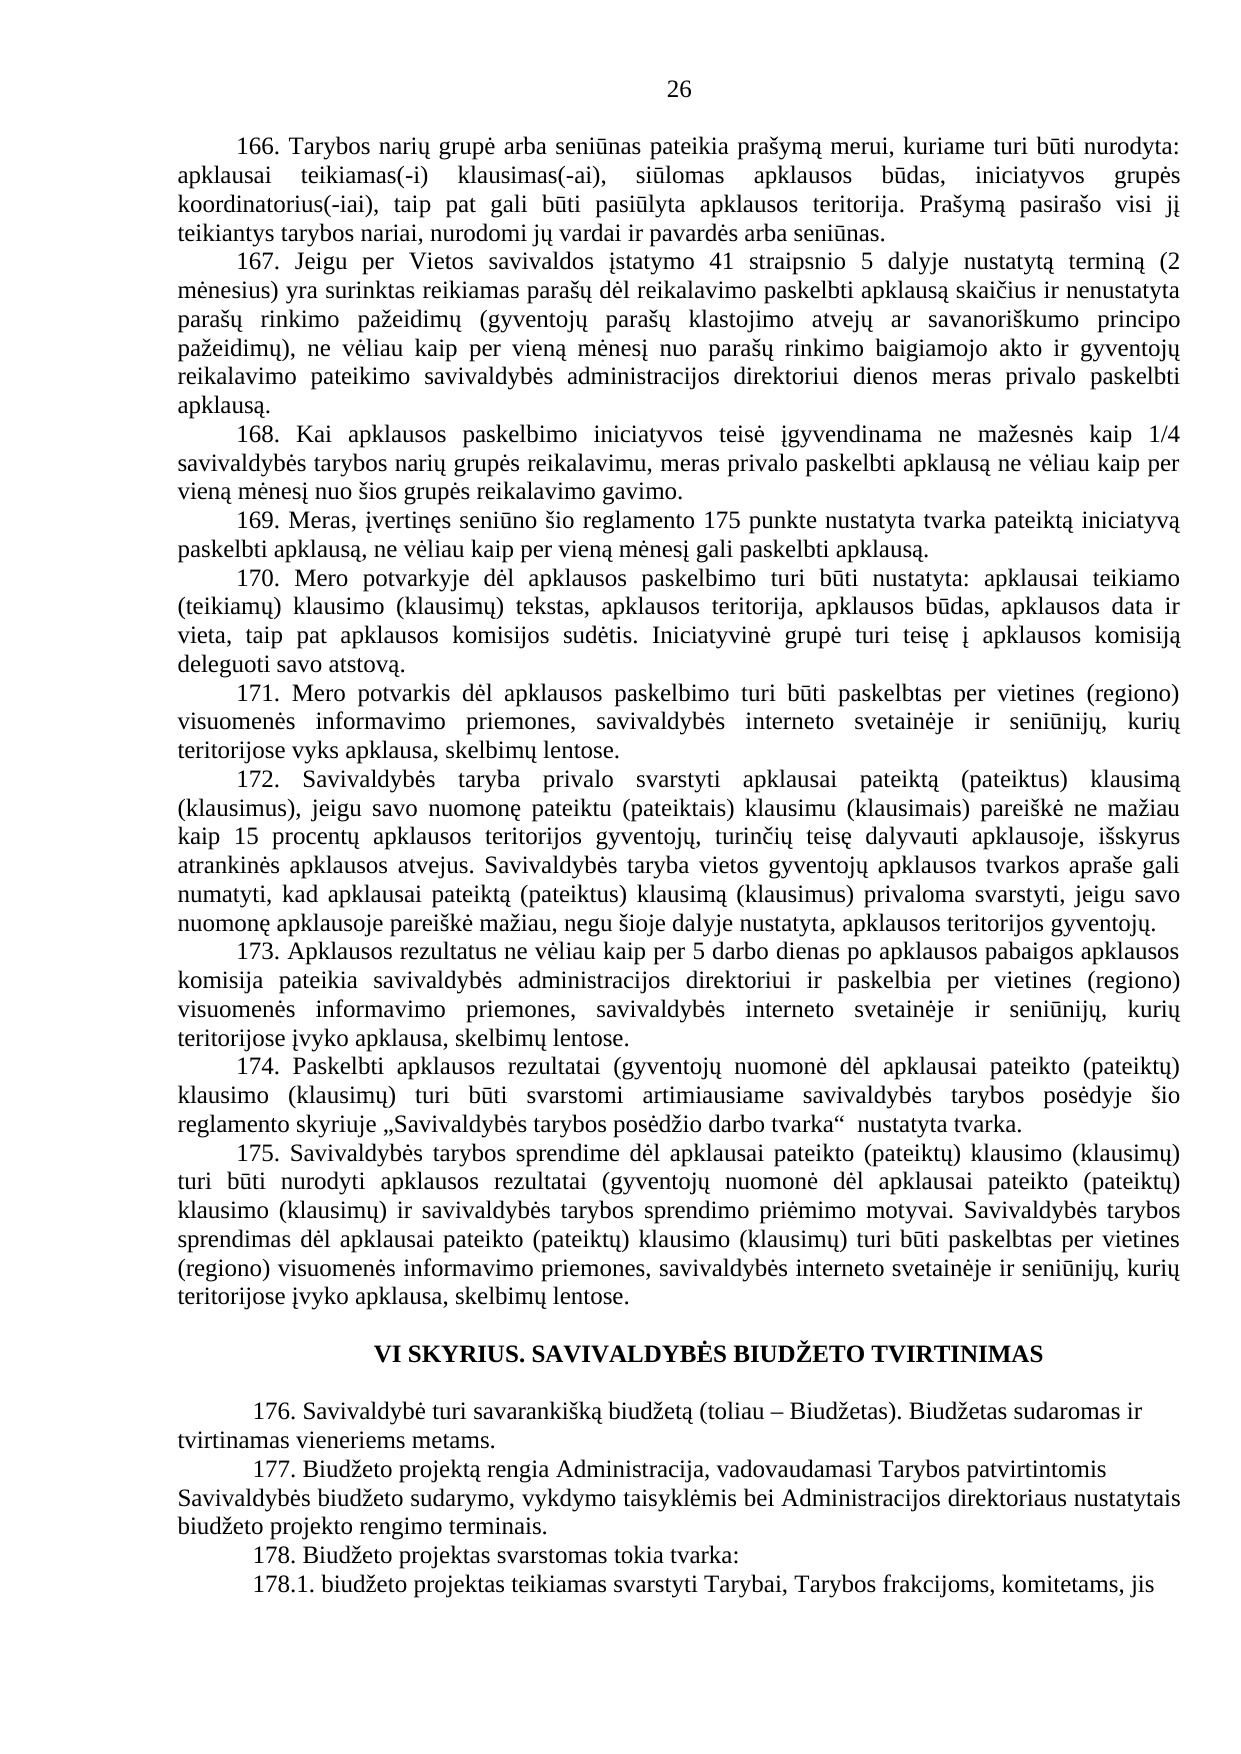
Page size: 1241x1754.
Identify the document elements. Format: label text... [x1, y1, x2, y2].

text 167. Jeigu per Vietos savivaldos įstatymo 41 straipsnio 5 dalyje nustatytą terminą (2 mėnesius) yra surinktas reikiamas parašų dėl reikalavimo paskelbti apklausą skaičius ir nenustatyta parašų rinkimo pažeidimų (gyventojų parašų klastojimo atvejų ar savanoriškumo principo pažeidimų), ne vėliau kaip per vieną mėnesį nuo parašų rinkimo baigiamojo akto ir gyventojų reikalavimo pateikimo savivaldybės administracijos direktoriui dienos meras privalo paskelbti apklausą. [177, 246, 1181, 419]
text 169. Meras, įvertinęs seniūno šio reglamento 175 punkte nustatyta tvarka pateiktą iniciatyvą paskelbti apklausą, ne vėliau kaip per vieną mėnesį gali paskelbti apklausą. [177, 505, 1181, 563]
text 171. Mero potvarkis dėl apklausos paskelbimo turi būti paskelbtas per vietines (regiono) visuomenės informavimo priemones, savivaldybės interneto svetainėje ir seniūnijų, kurių teritorijose vyks apklausa, skelbimų lentose. [177, 678, 1181, 764]
text 175. Savivaldybės tarybos sprendime dėl apklausai pateikto (pateiktų) klausimo (klausimų) turi būti nurodyti apklausos rezultatai (gyventojų nuomonė dėl apklausai pateikto (pateiktų) klausimo (klausimų) ir savivaldybės tarybos sprendimo priėmimo motyvai. Savivaldybės tarybos sprendimas dėl apklausai pateikto (pateiktų) klausimo (klausimų) turi būti paskelbtas per vietines (regiono) visuomenės informavimo priemones, savivaldybės interneto svetainėje ir seniūnijų, kurių teritorijose įvyko apklausa, skelbimų lentose. [177, 1138, 1181, 1310]
text 168. Kai apklausos paskelbimo iniciatyvos teisė įgyvendinama ne mažesnės kaip 1/4 savivaldybės tarybos narių grupės reikalavimu, meras privalo paskelbti apklausą ne vėliau kaip per vieną mėnesį nuo šios grupės reikalavimo gavimo. [177, 419, 1181, 505]
text 176. Savivaldybė turi savarankišką biudžetą (toliau – Biudžetas). Biudžetas sudaromas ir [252, 1396, 1181, 1425]
text 172. Savivaldybės taryba privalo svarstyti apklausai pateiktą (pateiktus) klausimą (klausimus), jeigu savo nuomonę pateiktu (pateiktais) klausimu (klausimais) pareiškė ne mažiau kaip 15 procentų apklausos teritorijos gyventojų, turinčių teisę dalyvauti apklausoje, išskyrus atrankinės apklausos atvejus. Savivaldybės taryba vietos gyventojų apklausos tvarkos apraše gali numatyti, kad apklausai pateiktą (pateiktus) klausimą (klausimus) privaloma svarstyti, jeigu savo nuomonę apklausoje pareiškė mažiau, negu šioje dalyje nustatyta, apklausos teritorijos gyventojų. [177, 764, 1181, 936]
text Savivaldybės biudžeto sudarymo, vykdymo taisyklėmis bei Administracijos direktoriaus nustatytais biudžeto projekto rengimo terminais. [177, 1483, 1181, 1540]
text 173. Apklausos rezultatus ne vėliau kaip per 5 darbo dienas po apklausos pabaigos apklausos komisija pateikia savivaldybės administracijos direktoriui ir paskelbia per vietines (regiono) visuomenės informavimo priemones, savivaldybės interneto svetainėje ir seniūnijų, kurių teritorijose įvyko apklausa, skelbimų lentose. [177, 936, 1181, 1051]
text VI SKYRIUS. SAVIVALDYBĖS BIUDŽETO TVIRTINIMAS [177, 1339, 1181, 1368]
text 178.1. biudžeto projektas teikiamas svarstyti Tarybai, Tarybos frakcijoms, komitetams, jis [252, 1569, 1181, 1598]
text 170. Mero potvarkyje dėl apklausos paskelbimo turi būti nustatyta: apklausai teikiamo (teikiamų) klausimo (klausimų) tekstas, apklausos teritorija, apklausos būdas, apklausos data ir vieta, taip pat apklausos komisijos sudėtis. Iniciatyvinė grupė turi teisę į apklausos komisiją deleguoti savo atstovą. [177, 563, 1181, 678]
text 174. Paskelbti apklausos rezultatai (gyventojų nuomonė dėl apklausai pateikto (pateiktų) klausimo (klausimų) turi būti svarstomi artimiausiame savivaldybės tarybos posėdyje šio reglamento skyriuje „Savivaldybės tarybos posėdžio darbo tvarka“ nustatyta tvarka. [177, 1051, 1181, 1138]
text 178. Biudžeto projektas svarstomas tokia tvarka: [252, 1540, 1181, 1569]
text 166. Tarybos narių grupė arba seniūnas pateikia prašymą merui, kuriame turi būti nurodyta: apklausai teikiamas(-i) klausimas(-ai), siūlomas apklausos būdas, iniciatyvos grupės koordinatorius(-iai), taip pat gali būti pasiūlyta apklausos teritorija. Prašymą pasirašo visi jį teikiantys tarybos nariai, nurodomi jų vardai ir pavardės arba seniūnas. [177, 131, 1181, 246]
text 177. Biudžeto projektą rengia Administracija, vadovaudamasi Tarybos patvirtintomis [177, 1454, 1181, 1483]
text tvirtinamas vieneriems metams. [177, 1425, 1181, 1454]
